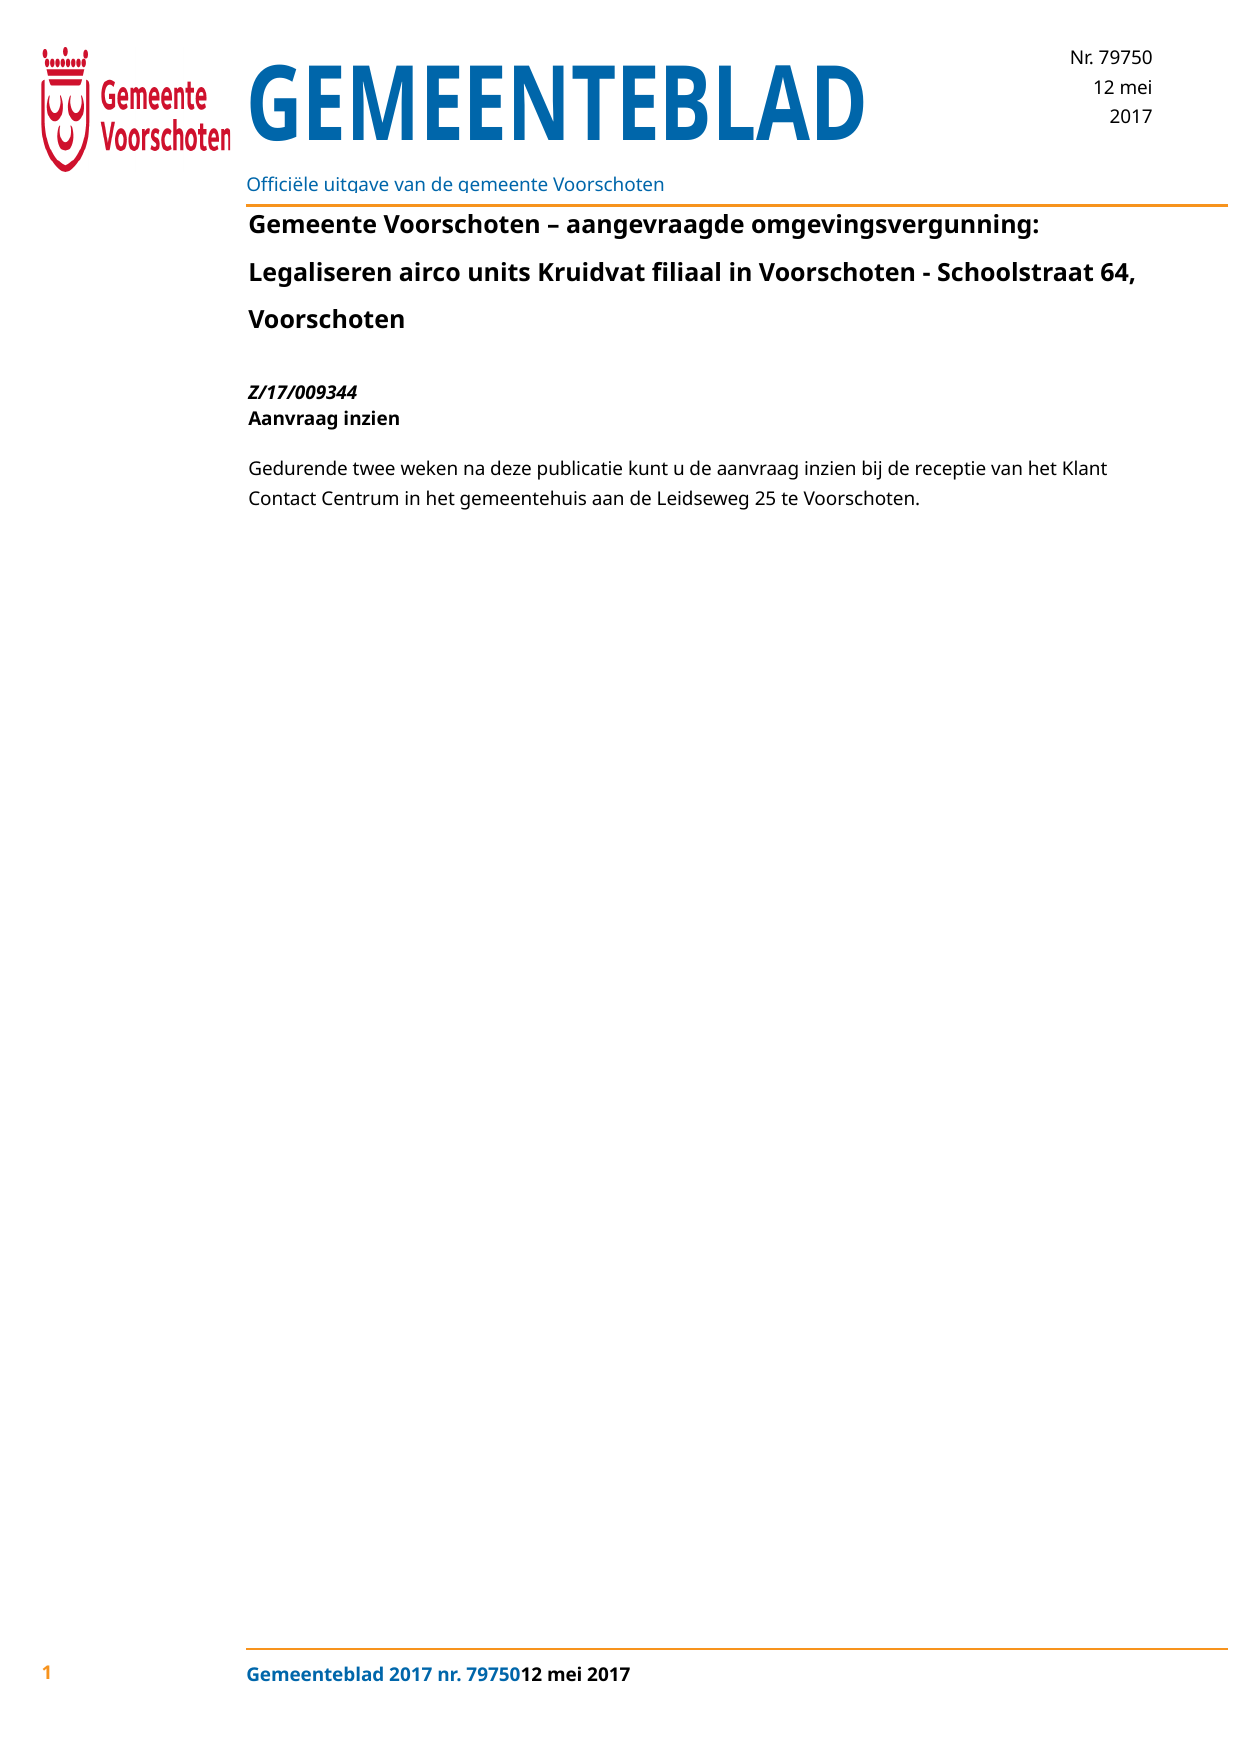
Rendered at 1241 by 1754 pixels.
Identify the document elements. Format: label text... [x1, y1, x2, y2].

text Z/17/009344 [248, 379, 1152, 405]
text Gedurende twee weken na deze publicatie kunt u de aanvraag inzien bij de receptie van het Klant Contact Centrum in het gemeentehuis aan de Leidseweg 25 te Voorschoten. [248, 455, 1152, 511]
text Gemeente Voorschoten – aangevraagde omgevingsvergunning: Legaliseren airco units Kruidvat filiaal in Voorschoten - Schoolstraat 64, Voorschoten [248, 207, 1152, 336]
text Aanvraag inzien [248, 405, 1152, 431]
picture [41, 47, 231, 172]
